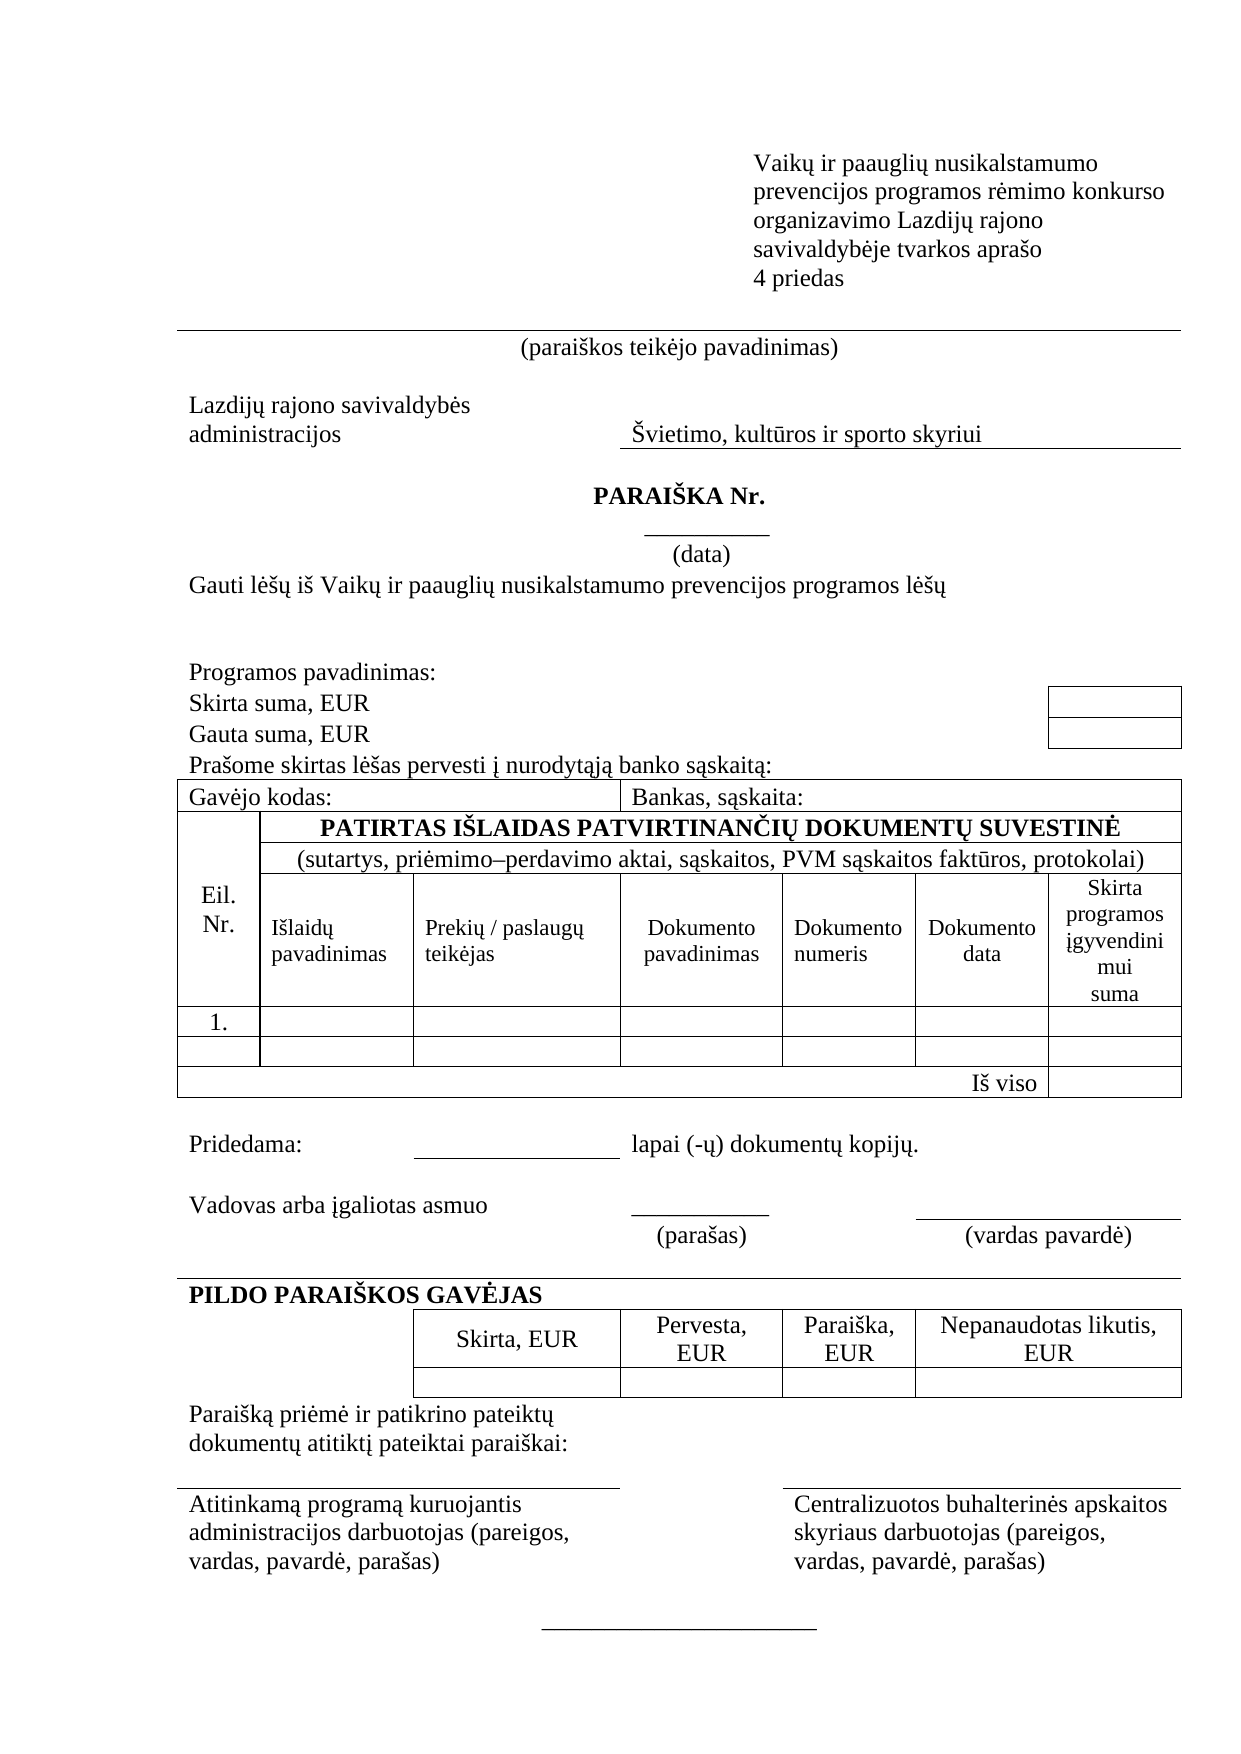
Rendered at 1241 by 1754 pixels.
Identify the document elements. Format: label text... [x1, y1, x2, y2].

table_cell Dokumento data [916, 874, 1048, 1006]
table_cell [177, 361, 260, 390]
table_cell [916, 717, 1048, 748]
table_cell [783, 686, 916, 717]
table_cell [260, 510, 413, 567]
text savivaldybėje tvarkos aprašo [753, 234, 1181, 263]
table_cell Nepanaudotas likutis, EUR [916, 1310, 1181, 1367]
table_cell [621, 1007, 782, 1036]
table_cell [414, 1219, 620, 1249]
table_cell [414, 1127, 620, 1158]
table_cell [177, 1098, 260, 1127]
table_cell [414, 1037, 620, 1066]
table_cell [261, 1007, 413, 1036]
table_cell [620, 1098, 783, 1127]
table_cell Išlaidų pavadinimas [261, 874, 413, 1006]
table_cell [260, 1098, 413, 1127]
table_cell [1049, 749, 1181, 779]
table_cell Prašome skirtas lėšas pervesti į nurodytąją banko sąskaitą: [177, 748, 916, 779]
table_cell [177, 1158, 260, 1188]
table_cell [783, 1158, 916, 1188]
table_cell [916, 1037, 1048, 1066]
table_cell [916, 1249, 1048, 1277]
table_cell [414, 1098, 620, 1127]
table_cell [620, 1279, 783, 1309]
table_cell [916, 1368, 1181, 1397]
table_cell [783, 361, 916, 390]
table_cell [260, 361, 413, 390]
table_cell [916, 361, 1048, 390]
table_cell [783, 1398, 1048, 1456]
table_cell [620, 361, 783, 390]
table_cell [414, 1368, 620, 1397]
table_cell Skirta programos įgyvendinimui suma [1049, 874, 1181, 1006]
table_cell Gauti lėšų iš Vaikų ir paauglių nusikalstamumo prevencijos programos lėšų [177, 568, 1181, 599]
table_cell Prekių / paslaugų teikėjas [414, 874, 620, 1006]
table_cell [783, 1188, 916, 1219]
table_cell [621, 1368, 782, 1397]
table_cell [783, 510, 916, 567]
table_cell [1049, 1279, 1181, 1309]
table_cell Bankas, sąskaita: [621, 780, 1181, 811]
table_cell Gauta suma, EUR [177, 717, 620, 748]
table_cell [1049, 361, 1181, 390]
table_cell [177, 510, 260, 567]
table_cell [177, 1456, 1181, 1488]
table_cell [783, 1249, 916, 1277]
table_cell [178, 1037, 259, 1066]
table_cell [783, 717, 916, 748]
table_cell PARAIŠKA Nr. [177, 479, 1181, 510]
table_cell [414, 361, 620, 390]
table_cell [620, 1398, 783, 1456]
table_cell [916, 1098, 1048, 1127]
table_cell PATIRTAS IŠLAIDAS PATVIRTINANČIŲ DOKUMENTŲ SUVESTINĖ [261, 812, 1181, 842]
table_cell [1049, 1249, 1181, 1277]
table_cell [783, 1098, 916, 1127]
table_cell [260, 448, 413, 479]
table_cell [1049, 1037, 1181, 1066]
table_cell [1049, 1067, 1181, 1097]
table_cell [1049, 718, 1181, 748]
table_cell [620, 1488, 783, 1604]
table_cell [1049, 449, 1181, 479]
table_cell [1049, 1398, 1181, 1456]
table_cell Skirta, EUR [414, 1310, 620, 1367]
table_cell [261, 1037, 413, 1066]
table_cell Vadovas arba įgaliotas asmuo [177, 1188, 620, 1219]
table_cell [177, 448, 260, 479]
table_cell [620, 717, 783, 748]
table_cell [620, 686, 783, 717]
table_cell [414, 628, 620, 657]
table_cell ___________ [620, 1188, 783, 1219]
table_cell Pervesta, EUR [621, 1310, 782, 1367]
table_cell [1049, 687, 1181, 717]
table_cell lapai (-ų) dokumentų kopijų. [620, 1127, 1181, 1158]
table_cell Dokumento numeris [783, 874, 915, 1006]
text organizavimo Lazdijų rajono [753, 205, 1181, 234]
table_cell [783, 1368, 915, 1397]
table_cell [177, 1249, 260, 1277]
table_cell [260, 1367, 413, 1397]
table_cell [620, 449, 783, 479]
table_cell __________ (data) [620, 510, 783, 567]
table_cell [620, 628, 1181, 657]
table_cell Lazdijų rajono savivaldybės administracijos [177, 390, 620, 447]
table_cell [916, 1188, 1181, 1219]
table_cell [260, 1158, 413, 1188]
table_cell Eil. Nr. [178, 812, 259, 1006]
table_cell [177, 628, 413, 657]
table_cell PILDO PARAIŠKOS GAVĖJAS [177, 1279, 620, 1309]
table_cell [783, 1219, 916, 1249]
table_cell Švietimo, kultūros ir sporto skyriui [620, 390, 1181, 447]
table_cell [621, 1037, 782, 1066]
text prevencijos programos rėmimo konkurso [753, 176, 1181, 205]
table_cell Pridedama: [177, 1127, 413, 1158]
table_cell [916, 1158, 1181, 1188]
table_cell [177, 1309, 260, 1367]
table_header [177, 291, 1181, 330]
table_cell [177, 599, 1181, 628]
table_cell Paraiška, EUR [783, 1310, 915, 1367]
table_cell [916, 686, 1048, 717]
text 4 priedas [753, 263, 1181, 291]
table_cell (vardas pavardė) [916, 1220, 1181, 1249]
table_cell [783, 1037, 915, 1066]
table_cell [177, 1367, 260, 1397]
table_cell [783, 1279, 916, 1309]
table_cell (parašas) [620, 1219, 783, 1249]
table_cell [916, 1279, 1048, 1309]
table_cell [916, 1007, 1048, 1036]
table_cell [414, 1159, 620, 1188]
table_cell (sutartys, priėmimo–perdavimo aktai, sąskaitos, PVM sąskaitos faktūros, protokolai) [261, 843, 1181, 873]
table_cell [783, 1007, 915, 1036]
table_cell Skirta suma, EUR [177, 686, 620, 717]
table_cell Atitinkamą programą kuruojantis administracijos darbuotojas (pareigos, vardas, pavardė, parašas) [177, 1489, 620, 1604]
table_cell (paraiškos teikėjo pavadinimas) [177, 331, 1181, 361]
table_cell [916, 510, 1048, 567]
table_cell [260, 1249, 413, 1277]
text ______________________ [177, 1604, 1181, 1632]
table_cell [1049, 1098, 1181, 1127]
table_cell [916, 748, 1048, 779]
table_cell Dokumento pavadinimas [621, 874, 782, 1006]
table_cell Centralizuotos buhalterinės apskaitos skyriaus darbuotojas (pareigos, vardas, pavardė, parašas) [783, 1489, 1181, 1604]
table_cell [414, 1249, 620, 1277]
table_cell [260, 1219, 413, 1249]
table_cell [1049, 510, 1181, 567]
table_cell [916, 449, 1048, 479]
table_cell Gavėjo kodas: [178, 780, 620, 811]
table_cell [620, 1158, 783, 1188]
table_cell [414, 510, 620, 567]
table_cell [620, 1249, 783, 1277]
table_cell Programos pavadinimas: [177, 657, 1181, 686]
table_cell [260, 1309, 413, 1367]
table_cell [783, 449, 916, 479]
text Vaikų ir paauglių nusikalstamumo [753, 148, 1181, 176]
table_cell 1. [178, 1007, 259, 1036]
table_cell Iš viso [178, 1067, 1048, 1097]
table_cell [1049, 1007, 1181, 1036]
table_cell Paraišką priėmė ir patikrino pateiktų dokumentų atitiktį pateiktai paraiškai: [177, 1397, 620, 1456]
table_cell [414, 1007, 620, 1036]
table_cell [177, 1219, 260, 1249]
table_cell [414, 448, 620, 479]
